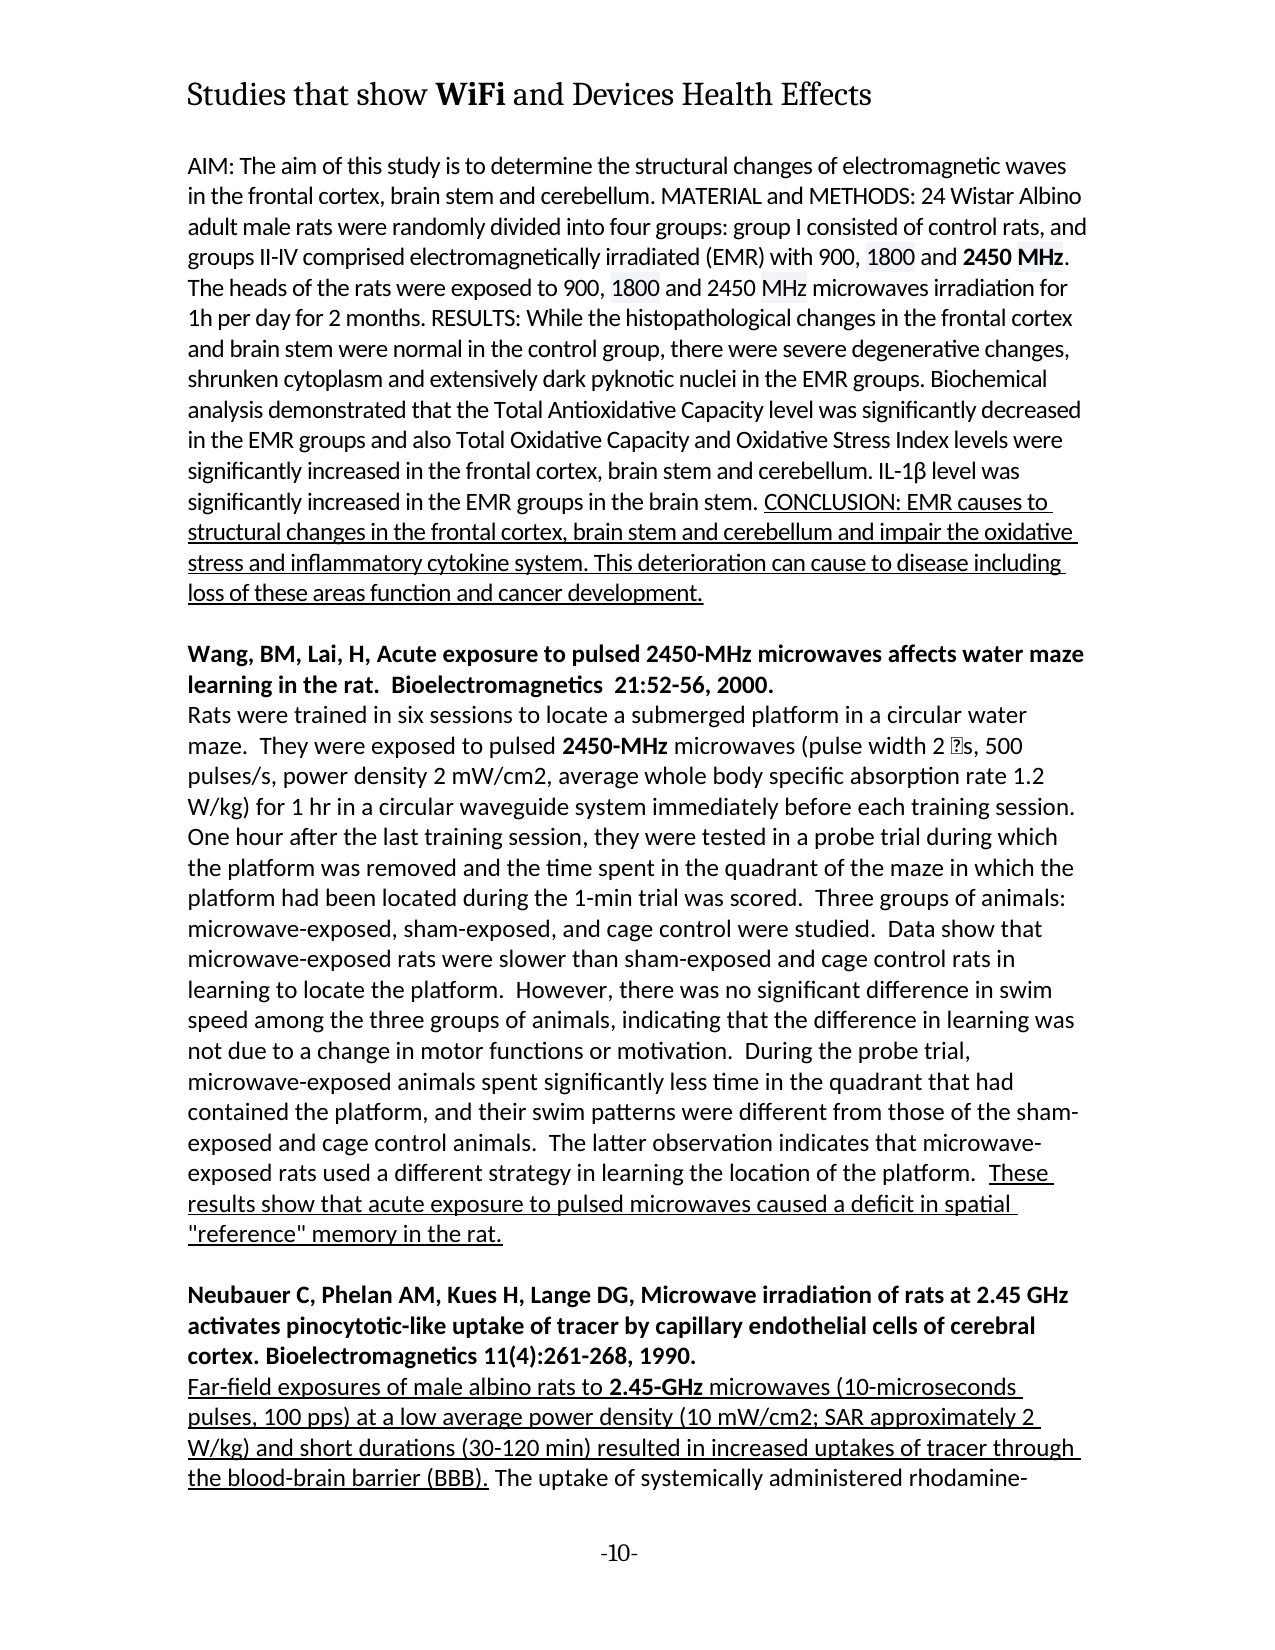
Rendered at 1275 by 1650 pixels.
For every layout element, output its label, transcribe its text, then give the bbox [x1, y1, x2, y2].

subtitle AIM: The aim of this study is to determine the structural changes of electromagnetic waves in the frontal cortex, brain stem and cerebellum. MATERIAL and METHODS: 24 Wistar Albino adult male rats were randomly divided into four groups: group I consisted of control rats, and groups II-IV comprised electromagnetically irradiated (EMR) with 900, 1800 and 2450 MHz. The heads of the rats were exposed to 900, 1800 and 2450 MHz microwaves irradiation for 1h per day for 2 months. RESULTS: While the histopathological changes in the frontal cortex and brain stem were normal in the control group, there were severe degenerative changes, shrunken cytoplasm and extensively dark pyknotic nuclei in the EMR groups. Biochemical analysis demonstrated that the Total Antioxidative Capacity level was significantly decreased in the EMR groups and also Total Oxidative Capacity and Oxidative Stress Index levels were significantly increased in the frontal cortex, brain stem and cerebellum. IL-1β level was significantly increased in the EMR groups in the brain stem. CONCLUSION: EMR causes to structural changes in the frontal cortex, brain stem and cerebellum and impair the oxidative stress and inflammatory cytokine system. This deterioration can cause to disease including loss of these areas function and cancer development. [187, 150, 1087, 608]
text Far-field exposures of male albino rats to 2.45-GHz microwaves (10-microseconds pulses, 100 pps) at a low average power density (10 mW/cm2; SAR approximately 2 W/kg) and short durations (30-120 min) resulted in increased uptakes of tracer through the blood-brain barrier (BBB). The uptake of systemically administered rhodamine- [187, 1371, 1087, 1493]
text Rats were trained in six sessions to locate a submerged platform in a circular water maze. They were exposed to pulsed 2450-MHz microwaves (pulse width 2 s, 500 pulses/s, power density 2 mW/cm2, average whole body specific absorption rate 1.2 W/kg) for 1 hr in a circular waveguide system immediately before each training session. One hour after the last training session, they were tested in a probe trial during which the platform was removed and the time spent in the quadrant of the maze in which the platform had been located during the 1-min trial was scored. Three groups of animals: microwave-exposed, sham-exposed, and cage control were studied. Data show that microwave-exposed rats were slower than sham-exposed and cage control rats in learning to locate the platform. However, there was no significant difference in swim speed among the three groups of animals, indicating that the difference in learning was not due to a change in motor functions or motivation. During the probe trial, microwave-exposed animals spent significantly less time in the quadrant that had contained the platform, and their swim patterns were different from those of the sham-exposed and cage control animals. The latter observation indicates that microwave-exposed rats used a different strategy in learning the location of the platform. These results show that acute exposure to pulsed microwaves caused a deficit in spatial "reference" memory in the rat. [187, 699, 1087, 1249]
text Neubauer C, Phelan AM, Kues H, Lange DG, Microwave irradiation of rats at 2.45 GHz activates pinocytotic-like uptake of tracer by capillary endothelial cells of cerebral cortex. Bioelectromagnetics 11(4):261-268, 1990. [187, 1279, 1087, 1371]
text Wang, BM, Lai, H, Acute exposure to pulsed 2450-MHz microwaves affects water maze learning in the rat. Bioelectromagnetics 21:52-56, 2000. [187, 638, 1087, 699]
